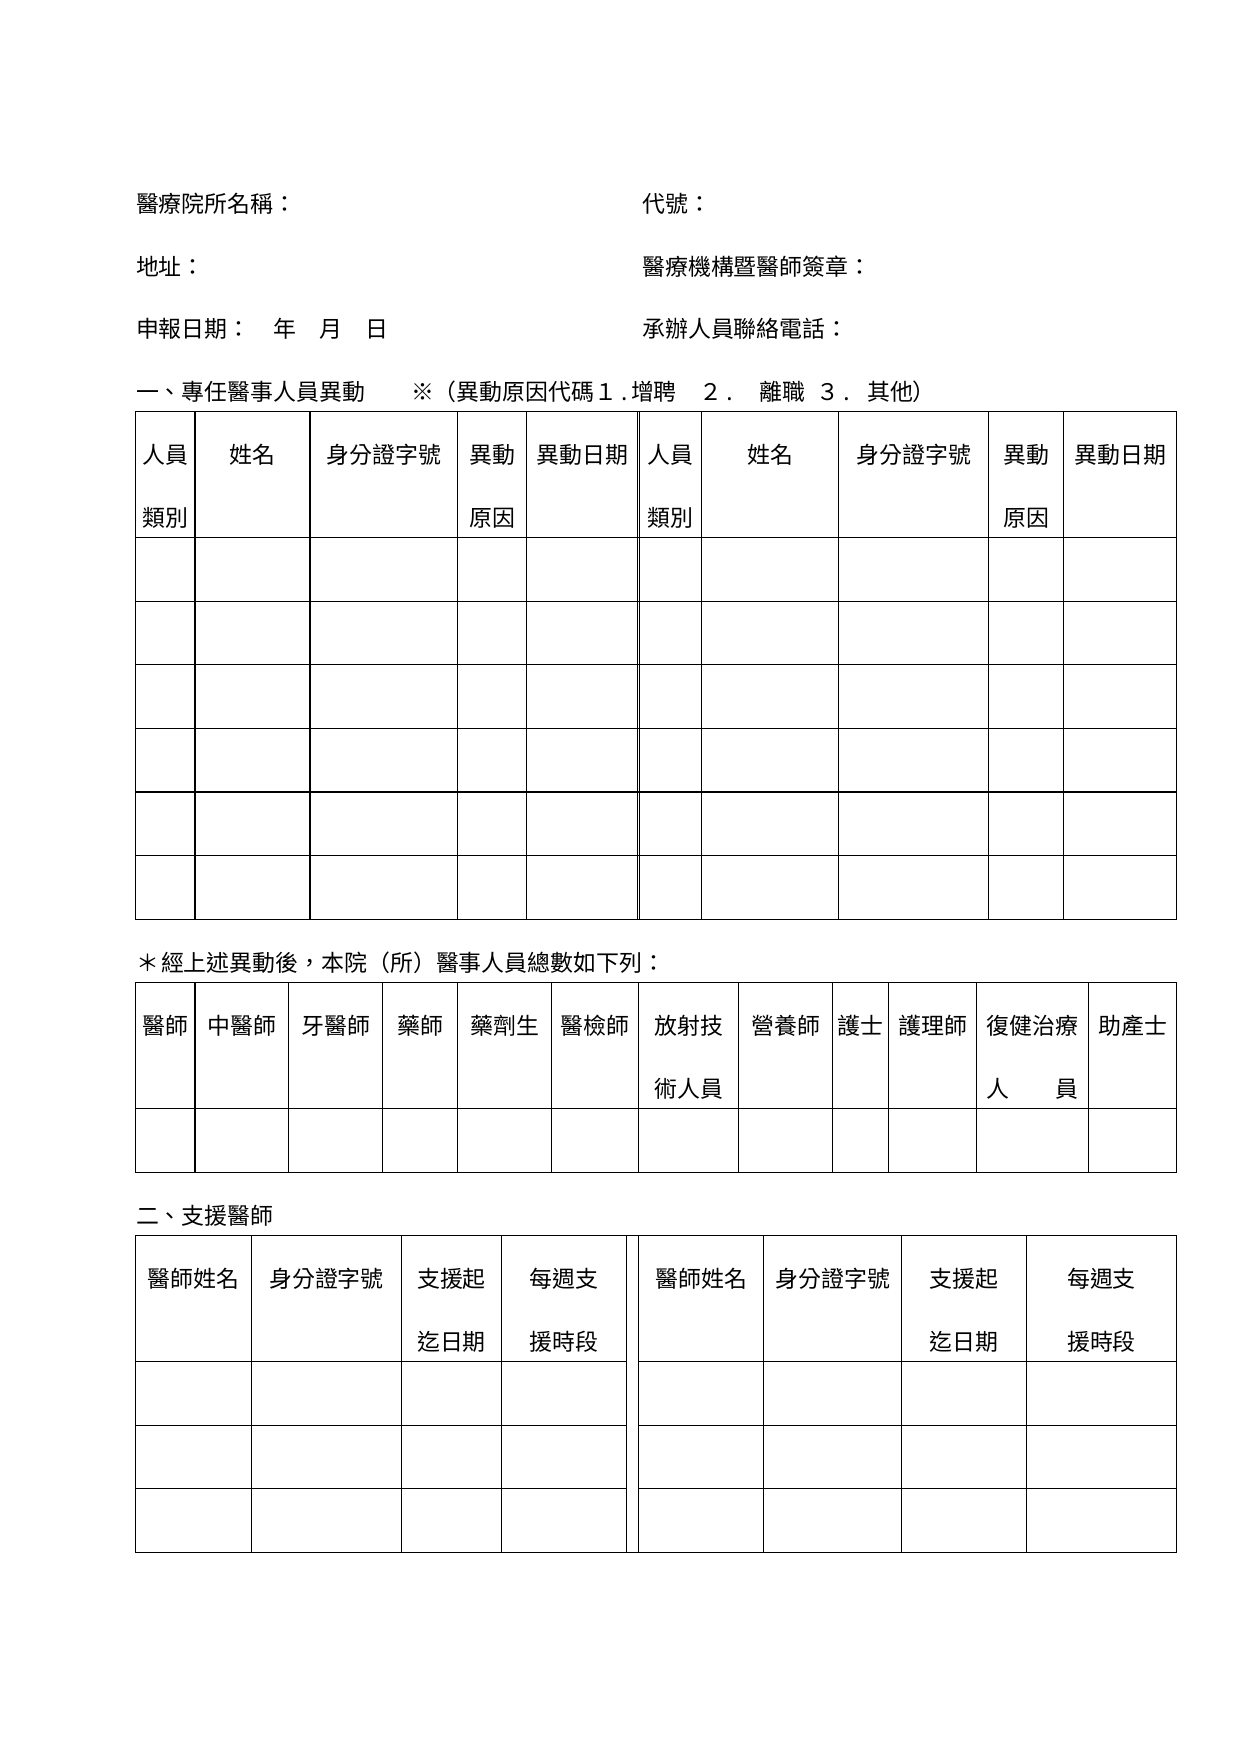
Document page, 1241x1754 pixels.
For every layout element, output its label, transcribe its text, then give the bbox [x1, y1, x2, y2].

table_cell [702, 665, 838, 728]
table_header 助產士 [1089, 983, 1176, 1108]
table_cell [1064, 665, 1176, 728]
table_cell [458, 729, 526, 791]
table_cell [702, 602, 838, 664]
table_cell [289, 1109, 382, 1172]
table_header 醫師姓名 [136, 1236, 251, 1361]
table_cell [1064, 729, 1176, 791]
table_cell [458, 538, 526, 601]
table_cell [739, 1109, 832, 1172]
table_cell [402, 1362, 501, 1425]
text 一、專任醫事人員異動 ※（異動原因代碼１.增聘 ２. 離職 ３. 其他） [136, 349, 1167, 411]
table_cell [702, 729, 838, 791]
table_cell [527, 538, 637, 601]
text 二、支援醫師 [136, 1173, 1167, 1235]
table_cell [252, 1362, 401, 1425]
table_cell [136, 1109, 194, 1172]
table_cell [196, 793, 309, 855]
table_header 異動日期 [527, 412, 637, 537]
table_header [627, 1236, 638, 1552]
table_cell [1064, 793, 1176, 855]
table_header 支援起 迄日期 [402, 1236, 501, 1361]
table_cell [833, 1109, 888, 1172]
table_header 異動 原因 [458, 412, 526, 537]
table_cell [196, 1109, 288, 1172]
table_cell [458, 793, 526, 855]
table_cell [839, 538, 988, 601]
table_cell [402, 1489, 501, 1552]
table_header 藥劑生 [458, 983, 551, 1108]
table_header 異動 原因 [989, 412, 1063, 537]
table_header 異動日期 [1064, 412, 1176, 537]
table_cell [702, 856, 838, 918]
table_cell [527, 856, 637, 918]
table_cell [196, 856, 309, 918]
table_header 藥師 [383, 983, 457, 1108]
table_cell [839, 729, 988, 791]
table_cell [311, 856, 457, 918]
table_cell [136, 1362, 251, 1425]
table_cell [1089, 1109, 1176, 1172]
table_header 身分證字號 [764, 1236, 901, 1361]
table_cell [1064, 538, 1176, 601]
table_cell [839, 856, 988, 918]
table_header 人員 類別 [136, 412, 194, 537]
list 經上述異動後，本院（所）醫事人員總數如下列： [136, 920, 1167, 982]
table_cell [136, 538, 194, 601]
table_header 護士 [833, 983, 888, 1108]
text 醫療院所名稱： 代號： [136, 161, 1167, 224]
table_cell [311, 793, 457, 855]
table_header 每週支 援時段 [1027, 1236, 1176, 1361]
table_cell [640, 602, 701, 664]
table_cell [252, 1489, 401, 1552]
table_cell [458, 602, 526, 664]
table_header 支援起 迄日期 [902, 1236, 1026, 1361]
table_cell [639, 1109, 738, 1172]
table_cell [311, 538, 457, 601]
table_cell [989, 665, 1063, 728]
table_cell [764, 1362, 901, 1425]
table_cell [1064, 602, 1176, 664]
table_cell [136, 602, 194, 664]
table_cell [989, 729, 1063, 791]
table_cell [458, 856, 526, 918]
table_cell [552, 1109, 638, 1172]
table_cell [989, 602, 1063, 664]
table_cell [639, 1489, 763, 1552]
table_cell [196, 729, 309, 791]
table_cell [136, 1489, 251, 1552]
table_cell [764, 1426, 901, 1488]
table_cell [1064, 856, 1176, 918]
table_header 護理師 [889, 983, 976, 1108]
table_cell [839, 793, 988, 855]
table_cell [902, 1426, 1026, 1488]
table_header 復健治療人 員 [977, 983, 1088, 1108]
table_cell [640, 665, 701, 728]
table_cell [196, 665, 309, 728]
table_cell [252, 1426, 401, 1488]
table_cell [989, 538, 1063, 601]
table_header 放射技 術人員 [639, 983, 738, 1108]
table_header 醫師姓名 [639, 1236, 763, 1361]
table_cell [527, 665, 637, 728]
table_cell [502, 1489, 626, 1552]
table_cell [889, 1109, 976, 1172]
table_cell [502, 1426, 626, 1488]
table_header 醫檢師 [552, 983, 638, 1108]
table_cell [196, 602, 309, 664]
table_cell [311, 602, 457, 664]
table_header 人員類別 [640, 412, 701, 537]
table_cell [136, 1426, 251, 1488]
table_cell [902, 1489, 1026, 1552]
table_cell [311, 665, 457, 728]
table_cell [458, 1109, 551, 1172]
table_header 中醫師 [196, 983, 288, 1108]
table_cell [640, 793, 701, 855]
table_cell [311, 729, 457, 791]
table_cell [196, 538, 309, 601]
table_header 身分證字號 [252, 1236, 401, 1361]
table_cell [136, 856, 194, 918]
table_cell [702, 538, 838, 601]
table_cell [639, 1426, 763, 1488]
table_header 每週支 援時段 [502, 1236, 626, 1361]
table_cell [458, 665, 526, 728]
table_cell [527, 793, 637, 855]
table_cell [989, 793, 1063, 855]
table_cell [902, 1362, 1026, 1425]
table_cell [989, 856, 1063, 918]
text 地址： 醫療機構暨醫師簽章： [136, 224, 1167, 286]
table_cell [1027, 1362, 1176, 1425]
table_header 身分證字號 [311, 412, 457, 537]
table_header 姓名 [702, 412, 838, 537]
table_cell [839, 602, 988, 664]
table_cell [839, 665, 988, 728]
table_cell [640, 856, 701, 918]
table_cell [640, 729, 701, 791]
table_header 姓名 [196, 412, 309, 537]
table_header 營養師 [739, 983, 832, 1108]
table_cell [977, 1109, 1088, 1172]
table_cell [702, 793, 838, 855]
table_cell [402, 1426, 501, 1488]
table_header 醫師 [136, 983, 194, 1108]
table_cell [136, 793, 194, 855]
table_cell [527, 729, 637, 791]
table_cell [527, 602, 637, 664]
table_cell [1027, 1489, 1176, 1552]
table_cell [136, 729, 194, 791]
table_cell [640, 538, 701, 601]
table_header 牙醫師 [289, 983, 382, 1108]
table_cell [639, 1362, 763, 1425]
text 申報日期： 年 月 日 承辦人員聯絡電話： [136, 286, 1167, 349]
table_cell [1027, 1426, 1176, 1488]
table_header 身分證字號 [839, 412, 988, 537]
table_cell [502, 1362, 626, 1425]
table_cell [764, 1489, 901, 1552]
table_cell [383, 1109, 457, 1172]
table_cell [136, 665, 194, 728]
